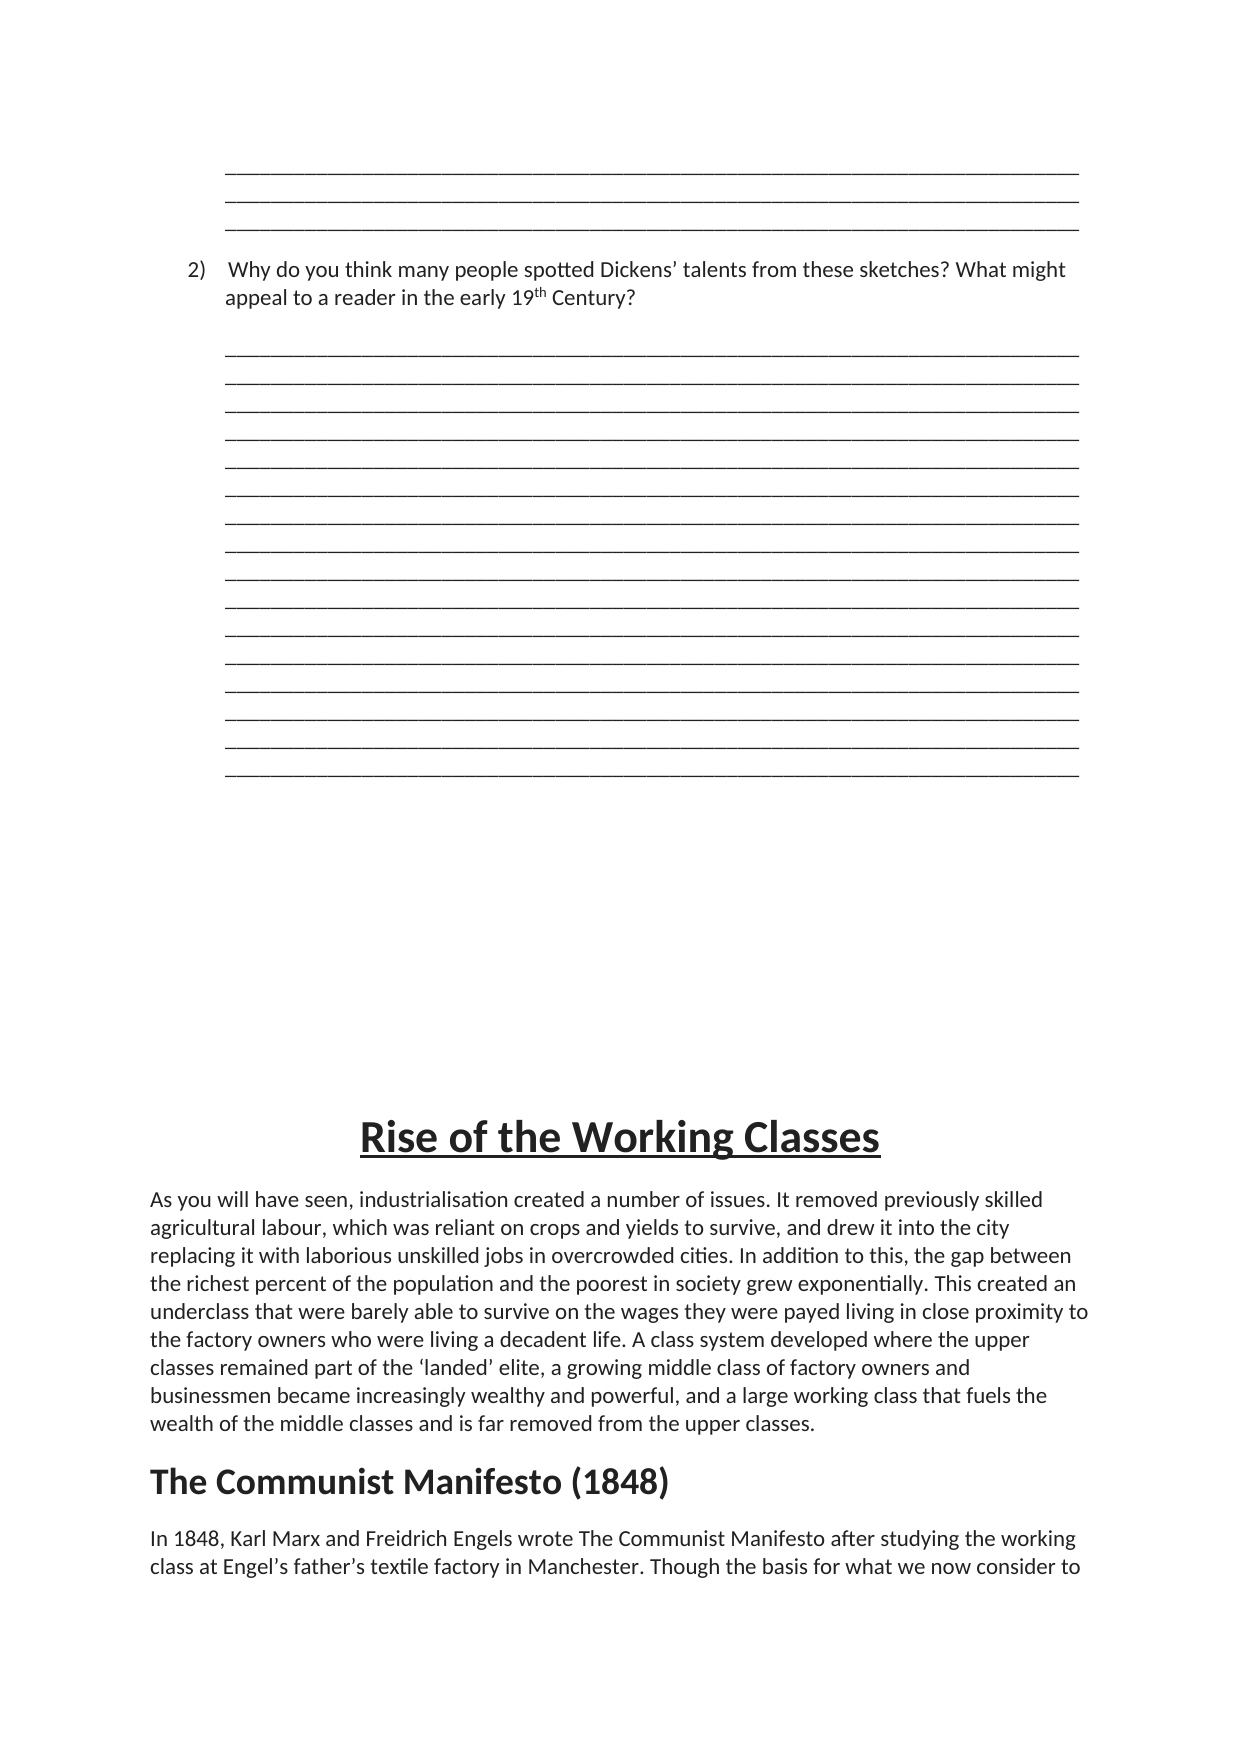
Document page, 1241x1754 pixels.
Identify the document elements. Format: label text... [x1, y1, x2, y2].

text As you will have seen, industrialisation created a number of issues. It removed previously skilled agricultural labour, which was reliant on crops and yields to survive, and drew it into the city replacing it with laborious unskilled jobs in overcrowded cities. In addition to this, the gap between the richest percent of the population and the poorest in society grew exponentially. This created an underclass that were barely able to survive on the wages they were payed living in close proximity to the factory owners who were living a decadent life. A class system developed where the upper classes remained part of the ‘landed’ elite, a growing middle class of factory owners and businessmen became increasingly wealthy and powerful, and a large working class that fuels the wealth of the middle classes and is far removed from the upper classes. [150, 1185, 1090, 1437]
text The Communist Manifesto (1848) [150, 1458, 1090, 1504]
list _________________________________________________________________________________________________________________________________________________________________________________________________________________________________ [225, 150, 1090, 234]
list ________________________________________________________________________________________________________________________________________________________________________________________________________________________________________________________________________________________________________________________________________________________________________________________________________________________________________________________________________________________________________________________________________________________________________________________________________________________________________________________________________________________________________________________________________________________________________________________________________________________________________________________________________________________________________________________________________________________________________________________________________________________________________________________________________________________________________________________________________________________________________________________________________________________________________________ [225, 332, 1090, 780]
list 2) Why do you think many people spotted Dickens’ talents from these sketches? What might appeal to a reader in the early 19th Century? [187, 255, 1090, 311]
text In 1848, Karl Marx and Freidrich Engels wrote The Communist Manifesto after studying the working class at Engel’s father’s textile factory in Manchester. Though the basis for what we now consider to [150, 1524, 1090, 1581]
text Rise of the Working Classes [150, 1108, 1090, 1164]
